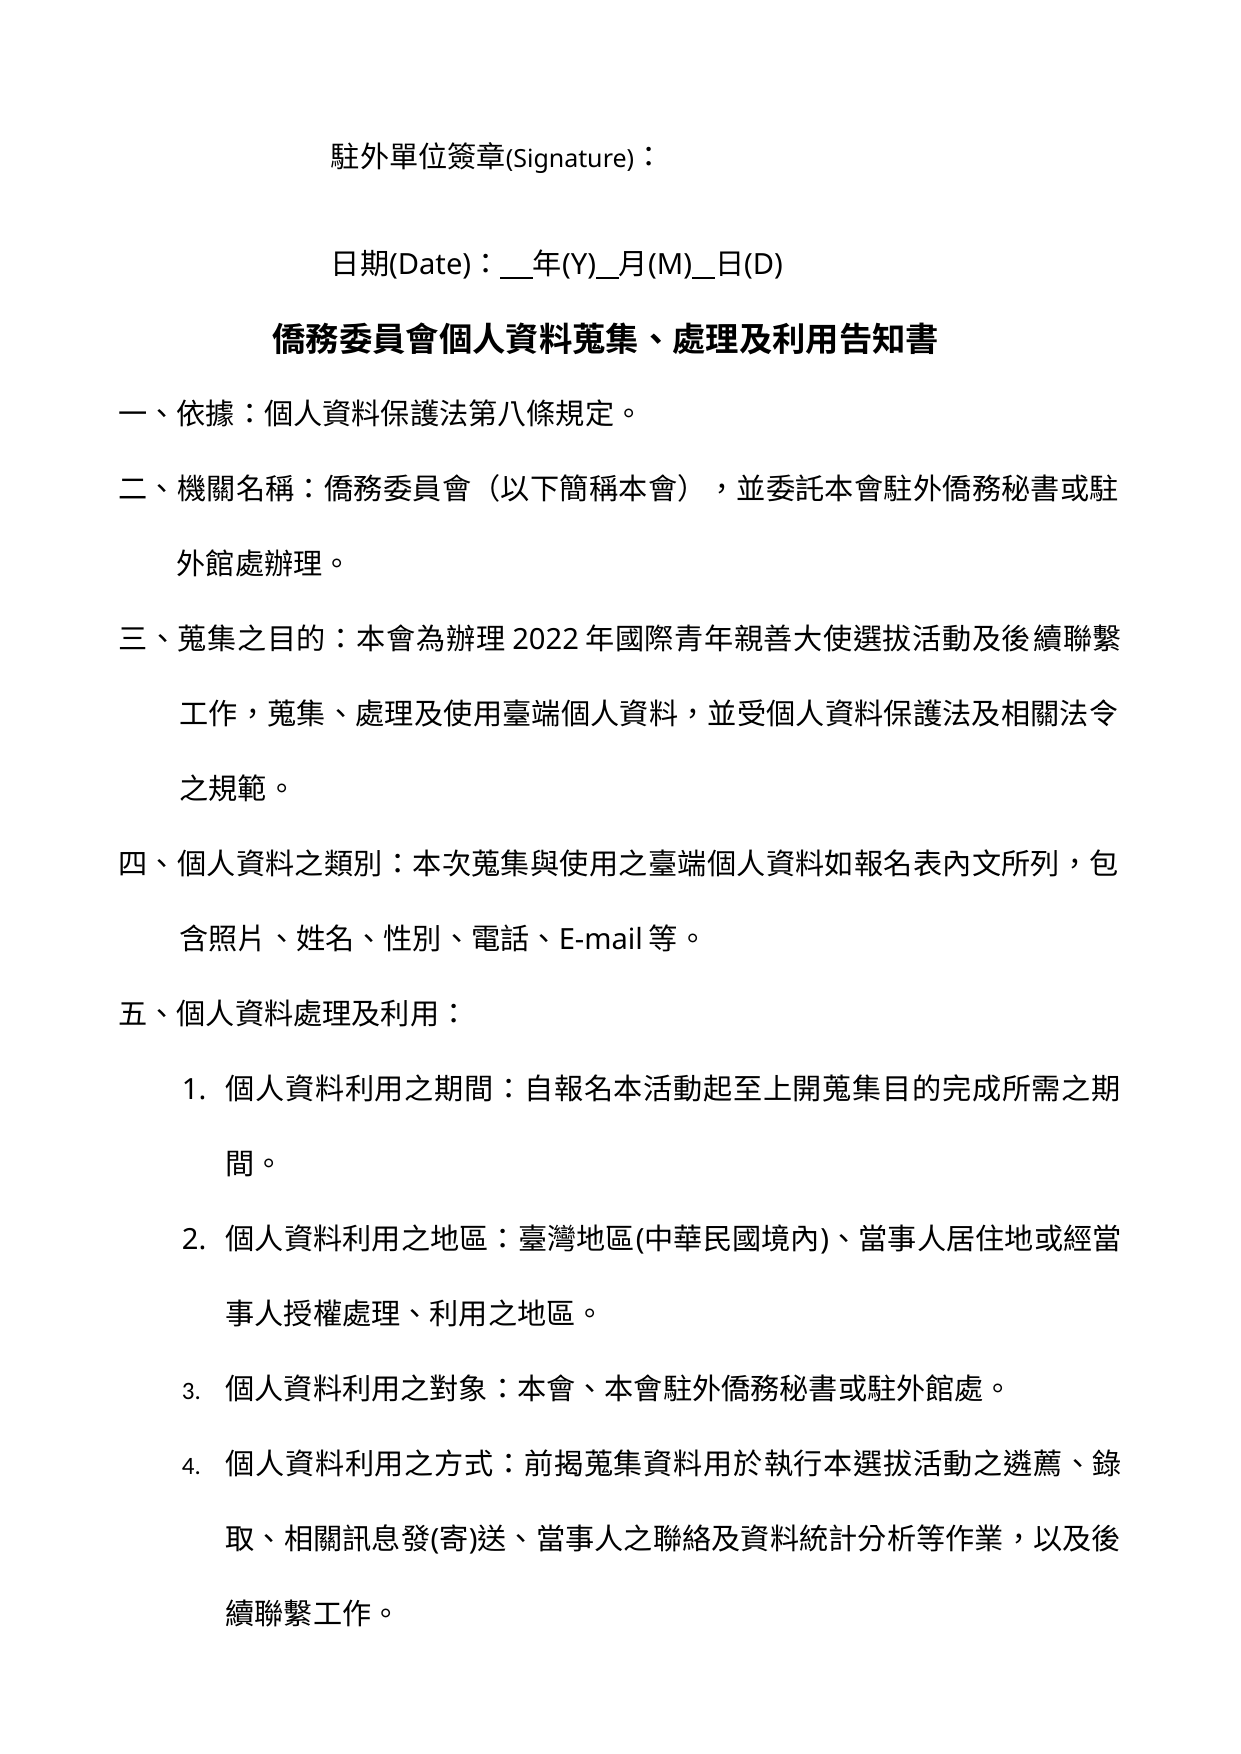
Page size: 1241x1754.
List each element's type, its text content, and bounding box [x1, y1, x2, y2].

text 一、依據：個人資料保護法第八條規定。 [118, 374, 1122, 449]
text 四、個人資料之類別：本次蒐集與使用之臺端個人資料如報名表內文所列，包含照片、姓名、性別、電話、E-mail等。 [118, 824, 1122, 974]
text 五、個人資料處理及利用： [118, 974, 1122, 1049]
text 二、機關名稱：僑務委員會（以下簡稱本會），並委託本會駐外僑務秘書或駐外館處辦理。 [118, 449, 1122, 599]
list 個人資料利用之地區：臺灣地區(中華民國境內)、當事人居住地或經當事人授權處理、利用之地區。 [182, 1199, 1122, 1349]
list 個人資料利用之期間：自報名本活動起至上開蒐集目的完成所需之期間。 [182, 1049, 1122, 1199]
text 僑務委員會個人資料蒐集、處理及利用告知書 [118, 299, 1093, 374]
text 駐外單位簽章(Signature)： [118, 117, 1093, 192]
text 三、蒐集之目的：本會為辦理2022年國際青年親善大使選拔活動及後續聯繫工作，蒐集、處理及使用臺端個人資料，並受個人資料保護法及相關法令之規範。 [118, 599, 1122, 824]
list 個人資料利用之對象：本會、本會駐外僑務秘書或駐外館處。 [182, 1349, 1122, 1424]
text 日期(Date)： 年(Y) 月(M) 日(D) [118, 224, 1093, 299]
list 個人資料利用之方式：前揭蒐集資料用於執行本選拔活動之遴薦、錄取、相關訊息發(寄)送、當事人之聯絡及資料統計分析等作業，以及後續聯繫工作。 [182, 1424, 1122, 1649]
